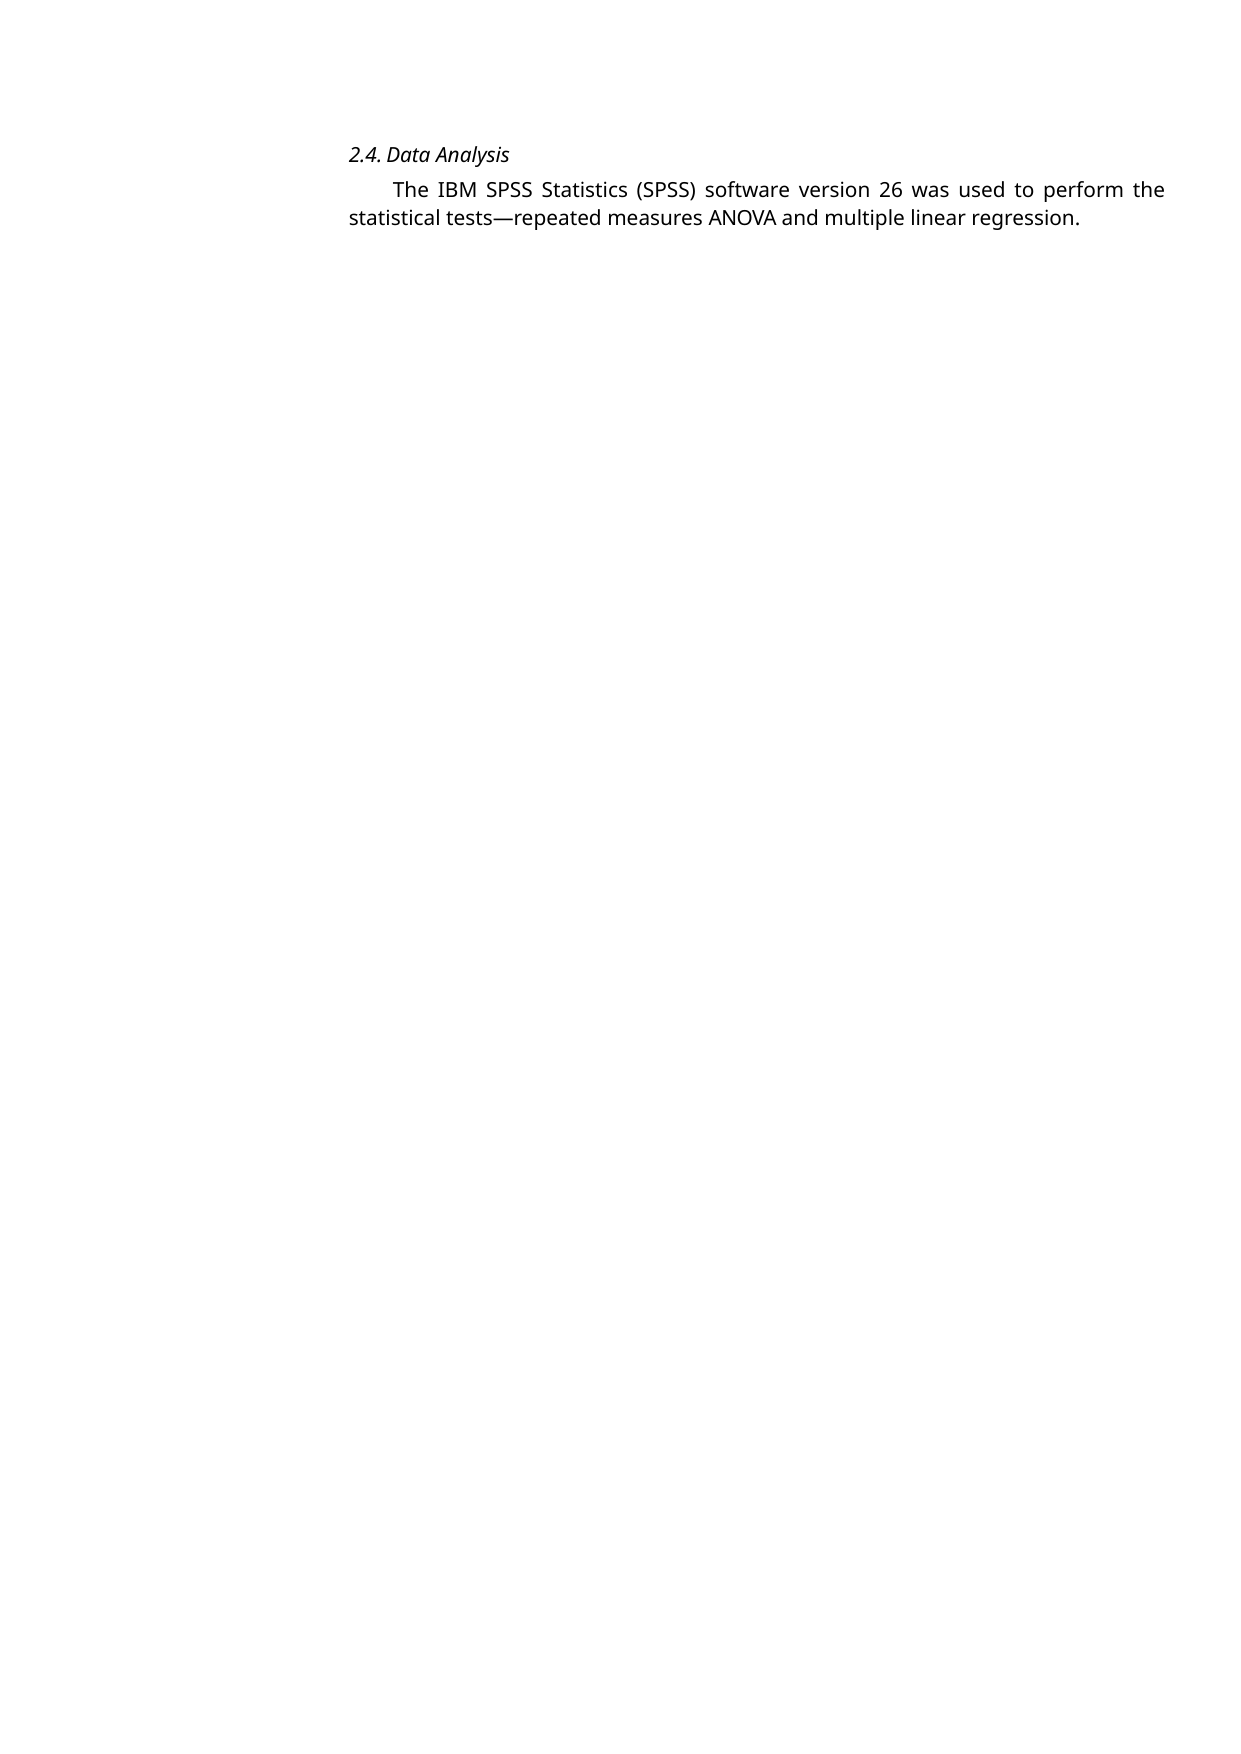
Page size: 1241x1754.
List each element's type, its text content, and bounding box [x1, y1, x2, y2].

text The IBM SPSS Statistics (SPSS) software version 26 was used to perform the statistical tests—repeated measures ANOVA and multiple linear regression. [348, 175, 1165, 232]
list Data Analysis [348, 140, 1180, 168]
